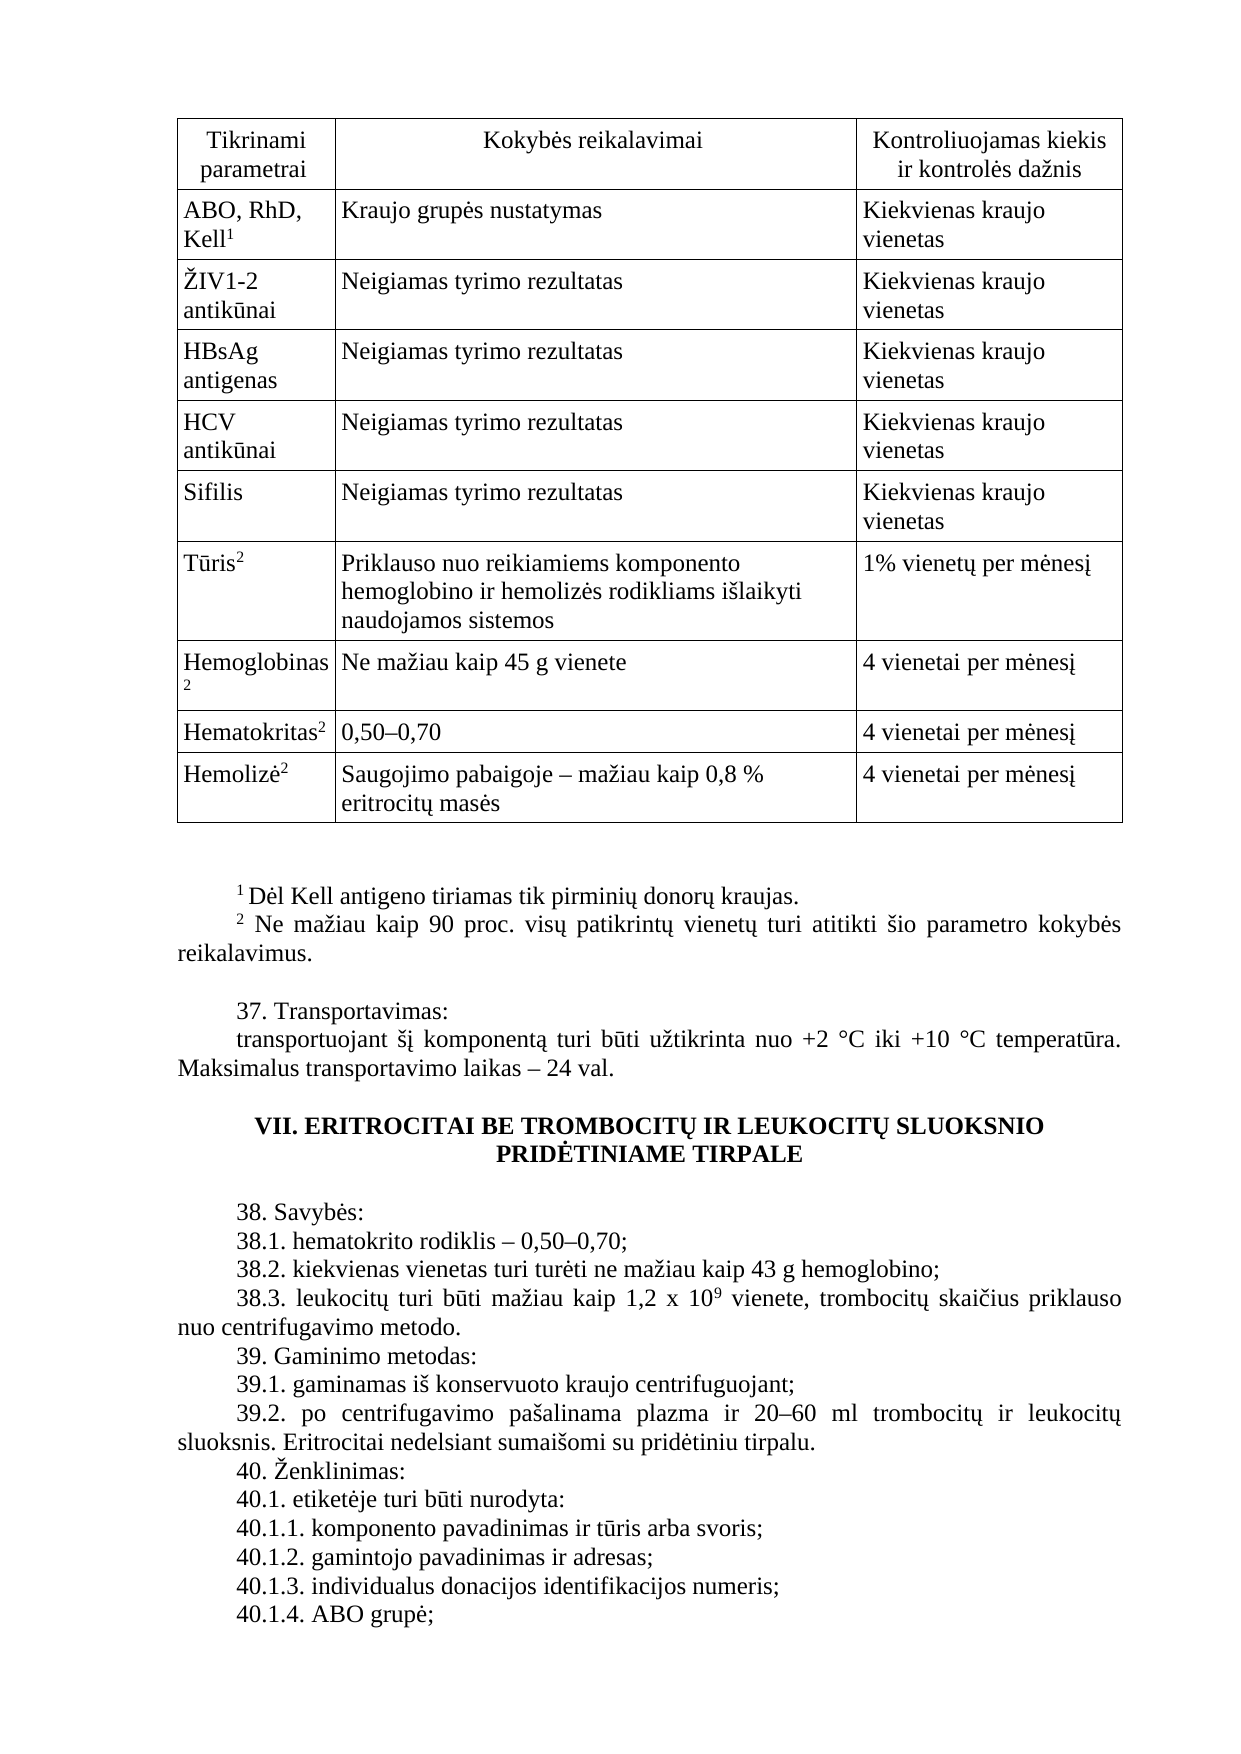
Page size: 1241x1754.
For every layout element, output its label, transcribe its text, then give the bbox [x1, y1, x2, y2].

table_cell Tūris2 [178, 542, 335, 640]
table_cell Hemoglobinas2 [178, 641, 335, 710]
text 38.1. hematokrito rodiklis – 0,50–0,70; [177, 1226, 1122, 1254]
text 40.1.4. ABO grupė; [177, 1599, 1122, 1628]
table_cell Hemolizė2 [178, 753, 335, 822]
table_header Kokybės reikalavimai [336, 119, 856, 188]
table_cell Priklauso nuo reikiamiems komponento hemoglobino ir hemolizės rodikliams išlaikyti naudojamos sistemos [336, 542, 856, 640]
text 40.1.3. individualus donacijos identifikacijos numeris; [177, 1571, 1122, 1599]
table_cell Neigiamas tyrimo rezultatas [336, 471, 856, 541]
text 38.2. kiekvienas vienetas turi turėti ne mažiau kaip 43 g hemoglobino; [177, 1254, 1122, 1283]
table_cell Kiekvienas kraujo vienetas [857, 190, 1122, 259]
table_cell Kiekvienas kraujo vienetas [857, 330, 1122, 400]
table_cell Kraujo grupės nustatymas [336, 190, 856, 259]
table_cell 4 vienetai per mėnesį [857, 641, 1122, 710]
text 40. Ženklinimas: [177, 1456, 1122, 1484]
text VII. ERITROCITAI BE TROMBOCITŲ IR LEUKOCITŲ SLUOKSNIO PRIDĖTINIAME TIRPALE [177, 1111, 1122, 1168]
table_cell 0,50–0,70 [336, 711, 856, 752]
table_cell Neigiamas tyrimo rezultatas [336, 260, 856, 329]
table_cell 4 vienetai per mėnesį [857, 711, 1122, 752]
text 40.1. etiketėje turi būti nurodyta: [177, 1484, 1122, 1513]
text 40.1.2. gamintojo pavadinimas ir adresas; [177, 1542, 1122, 1571]
table_cell ŽIV1-2 antikūnai [178, 260, 335, 329]
table_cell 4 vienetai per mėnesį [857, 753, 1122, 822]
text 38.3. leukocitų turi būti mažiau kaip 1,2 x 109 vienete, trombocitų skaičius priklauso nuo centrifugavimo metodo. [177, 1283, 1122, 1341]
table_cell Neigiamas tyrimo rezultatas [336, 401, 856, 470]
text 40.1.1. komponento pavadinimas ir tūris arba svoris; [177, 1513, 1122, 1542]
table_cell Neigiamas tyrimo rezultatas [336, 330, 856, 400]
table_cell Hematokritas2 [178, 711, 335, 752]
table_cell Kiekvienas kraujo vienetas [857, 260, 1122, 329]
text 39. Gaminimo metodas: [177, 1341, 1122, 1369]
table_header Kontroliuojamas kiekis ir kontrolės dažnis [857, 119, 1122, 188]
table_cell Sifilis [178, 471, 335, 541]
text 39.2. po centrifugavimo pašalinama plazma ir 20–60 ml trombocitų ir leukocitų sluoksnis. Eritrocitai nedelsiant sumaišomi su pridėtiniu tirpalu. [177, 1398, 1122, 1456]
text transportuojant šį komponentą turi būti užtikrinta nuo +2 °C iki +10 °C temperatūra. Maksimalus transportavimo laikas – 24 val. [177, 1024, 1122, 1082]
table_header Tikrinami parametrai [178, 119, 335, 188]
table_cell Saugojimo pabaigoje – mažiau kaip 0,8 % eritrocitų masės [336, 753, 856, 822]
text 37. Transportavimas: [177, 996, 1122, 1024]
text 38. Savybės: [177, 1197, 1122, 1226]
text 39.1. gaminamas iš konservuoto kraujo centrifuguojant; [177, 1369, 1122, 1398]
table_cell HCV antikūnai [178, 401, 335, 470]
table_cell HBsAg antigenas [178, 330, 335, 400]
table_cell 1% vienetų per mėnesį [857, 542, 1122, 640]
table_cell ABO, RhD, Kell1 [178, 190, 335, 259]
text 1 Dėl Kell antigeno tiriamas tik pirminių donorų kraujas. [177, 881, 1122, 909]
table_cell Kiekvienas kraujo vienetas [857, 471, 1122, 541]
table_cell Ne mažiau kaip 45 g vienete [336, 641, 856, 710]
table_cell Kiekvienas kraujo vienetas [857, 401, 1122, 470]
text 2 Ne mažiau kaip 90 proc. visų patikrintų vienetų turi atitikti šio parametro kokybės reikalavimus. [177, 909, 1122, 967]
